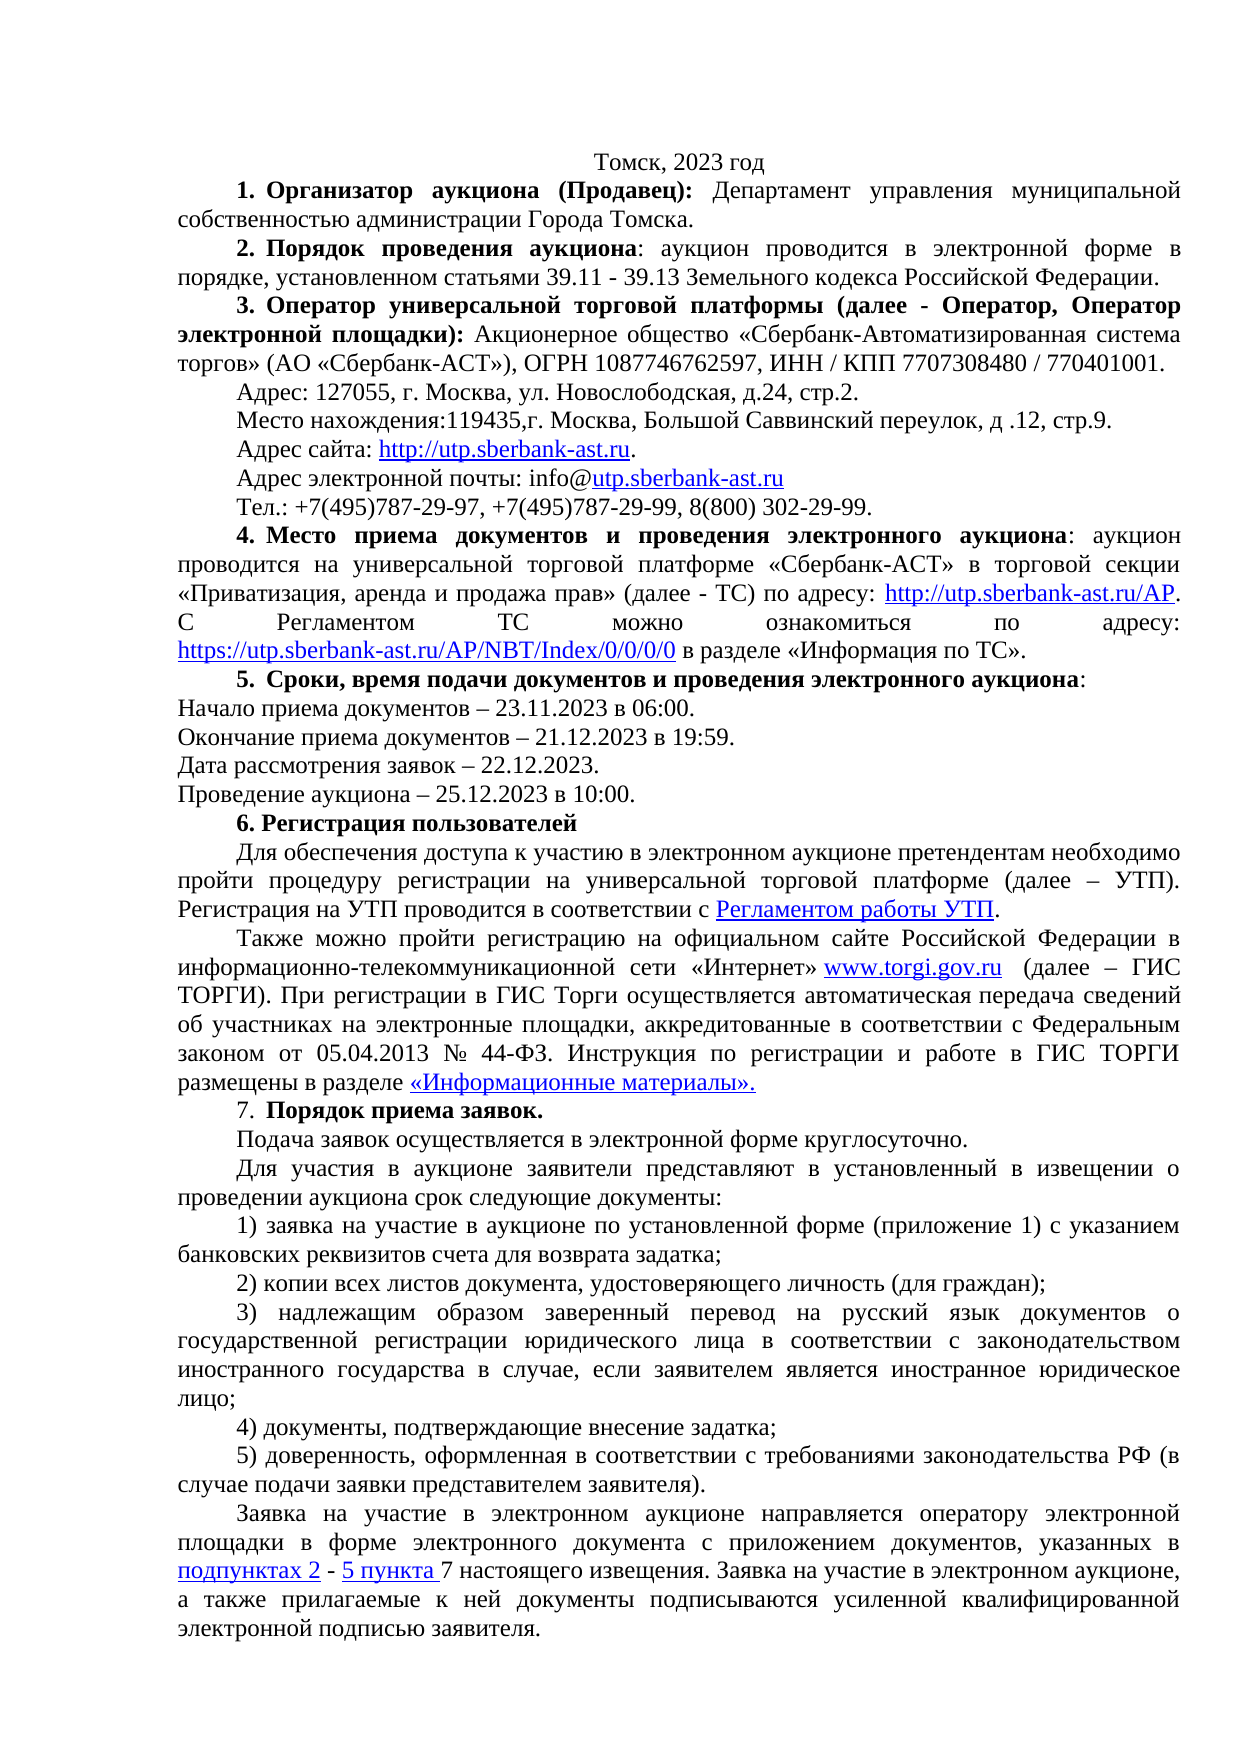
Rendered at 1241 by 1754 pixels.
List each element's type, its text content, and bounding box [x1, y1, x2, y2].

text Подача заявок осуществляется в электронной форме круглосуточно. [177, 1124, 1181, 1153]
text Томск, 2023 год [177, 147, 1181, 176]
list заявка на участие в аукционе по установленной форме (приложение 1) с указанием банковских реквизитов счета для возврата задатка; [177, 1211, 1181, 1268]
list Место приема документов и проведения электронного аукциона: аукцион проводится на универсальной торговой платформе «Сбербанк-АСТ» в торговой секции «Приватизация, аренда и продажа прав» (далее - ТС) по адресу: http://utp.sberbank-ast.ru/AP. С Регламентом ТС можно ознакомиться по адресу: https://utp.sberbank-ast.ru/AP/NBT/Index/0/0/0/0 в разделе «Информация по ТС». [177, 521, 1181, 664]
text Место нахождения:119435,г. Москва, Большой Саввинский переулок, д .12, стр.9. [177, 406, 1181, 434]
text Адрес сайта: http://utp.sberbank-ast.ru. [177, 434, 1181, 463]
text Для обеспечения доступа к участию в электронном аукционе претендентам необходимо пройти процедуру регистрации на универсальной торговой платформе (далее – УТП). Регистрация на УТП проводится в соответствии с Регламентом работы УТП. [177, 837, 1181, 923]
text Дата рассмотрения заявок – 22.12.2023. [177, 751, 1181, 779]
text 5) доверенность, оформленная в соответствии с требованиями законодательства РФ (в случае подачи заявки представителем заявителя). [177, 1441, 1181, 1498]
list Сроки, время подачи документов и проведения электронного аукциона: [177, 664, 1181, 693]
text Адрес: 127055, г. Москва, ул. Новослободская, д.24, стр.2. [177, 377, 1181, 406]
list Порядок проведения аукциона: аукцион проводится в электронной форме в порядке, установленном статьями 39.11 - 39.13 Земельного кодекса Российской Федерации. [177, 233, 1181, 291]
text Для участия в аукционе заявители представляют в установленный в извещении о проведении аукциона срок следующие документы: [177, 1153, 1181, 1211]
text 4) документы, подтверждающие внесение задатка; [177, 1412, 1181, 1441]
text Заявка на участие в электронном аукционе направляется оператору электронной площадки в форме электронного документа с приложением документов, указанных в подпунктах 2 - 5 пункта 7 настоящего извещения. Заявка на участие в электронном аукционе, а также прилагаемые к ней документы подписываются усиленной квалифицированной электронной подписью заявителя. [177, 1498, 1181, 1642]
text 2) копии всех листов документа, удостоверяющего личность (для граждан); [177, 1268, 1181, 1297]
text 3) надлежащим образом заверенный перевод на русский язык документов о государственной регистрации юридического лица в соответствии с законодательством иностранного государства в случае, если заявителем является иностранное юридическое лицо; [177, 1297, 1181, 1412]
list Оператор универсальной торговой платформы (далее - Оператор, Оператор электронной площадки): Акционерное общество «Сбербанк-Автоматизированная система торгов» (АО «Сбербанк-АСТ»), ОГРН 1087746762597, ИНН / КПП 7707308480 / 770401001. [177, 291, 1181, 377]
list Порядок приема заявок. [236, 1096, 1181, 1124]
text Окончание приема документов – 21.12.2023 в 19:59. [177, 722, 1181, 751]
list Организатор аукциона (Продавец): Департамент управления муниципальной собственностью администрации Города Томска. [177, 176, 1181, 233]
text Также можно пройти регистрацию на официальном сайте Российской Федерации в информационно-телекоммуникационной сети «Интернет» www.torgi.gov.ru (далее – ГИС ТОРГИ). При регистрации в ГИС Торги осуществляется автоматическая передача сведений об участниках на электронные площадки, аккредитованные в соответствии с Федеральным законом от 05.04.2013 № 44-ФЗ. Инструкция по регистрации и работе в ГИС ТОРГИ размещены в разделе «Информационные материалы». [177, 923, 1181, 1096]
text Тел.: +7(495)787-29-97, +7(495)787-29-99, 8(800) 302-29-99. [177, 492, 1181, 521]
text Проведение аукциона – 25.12.2023 в 10:00. [177, 779, 1181, 808]
text Начало приема документов – 23.11.2023 в 06:00. [177, 693, 1181, 722]
text 6. Регистрация пользователей [177, 808, 1181, 837]
text Адрес электронной почты: info@utp.sberbank-ast.ru [177, 463, 1181, 492]
